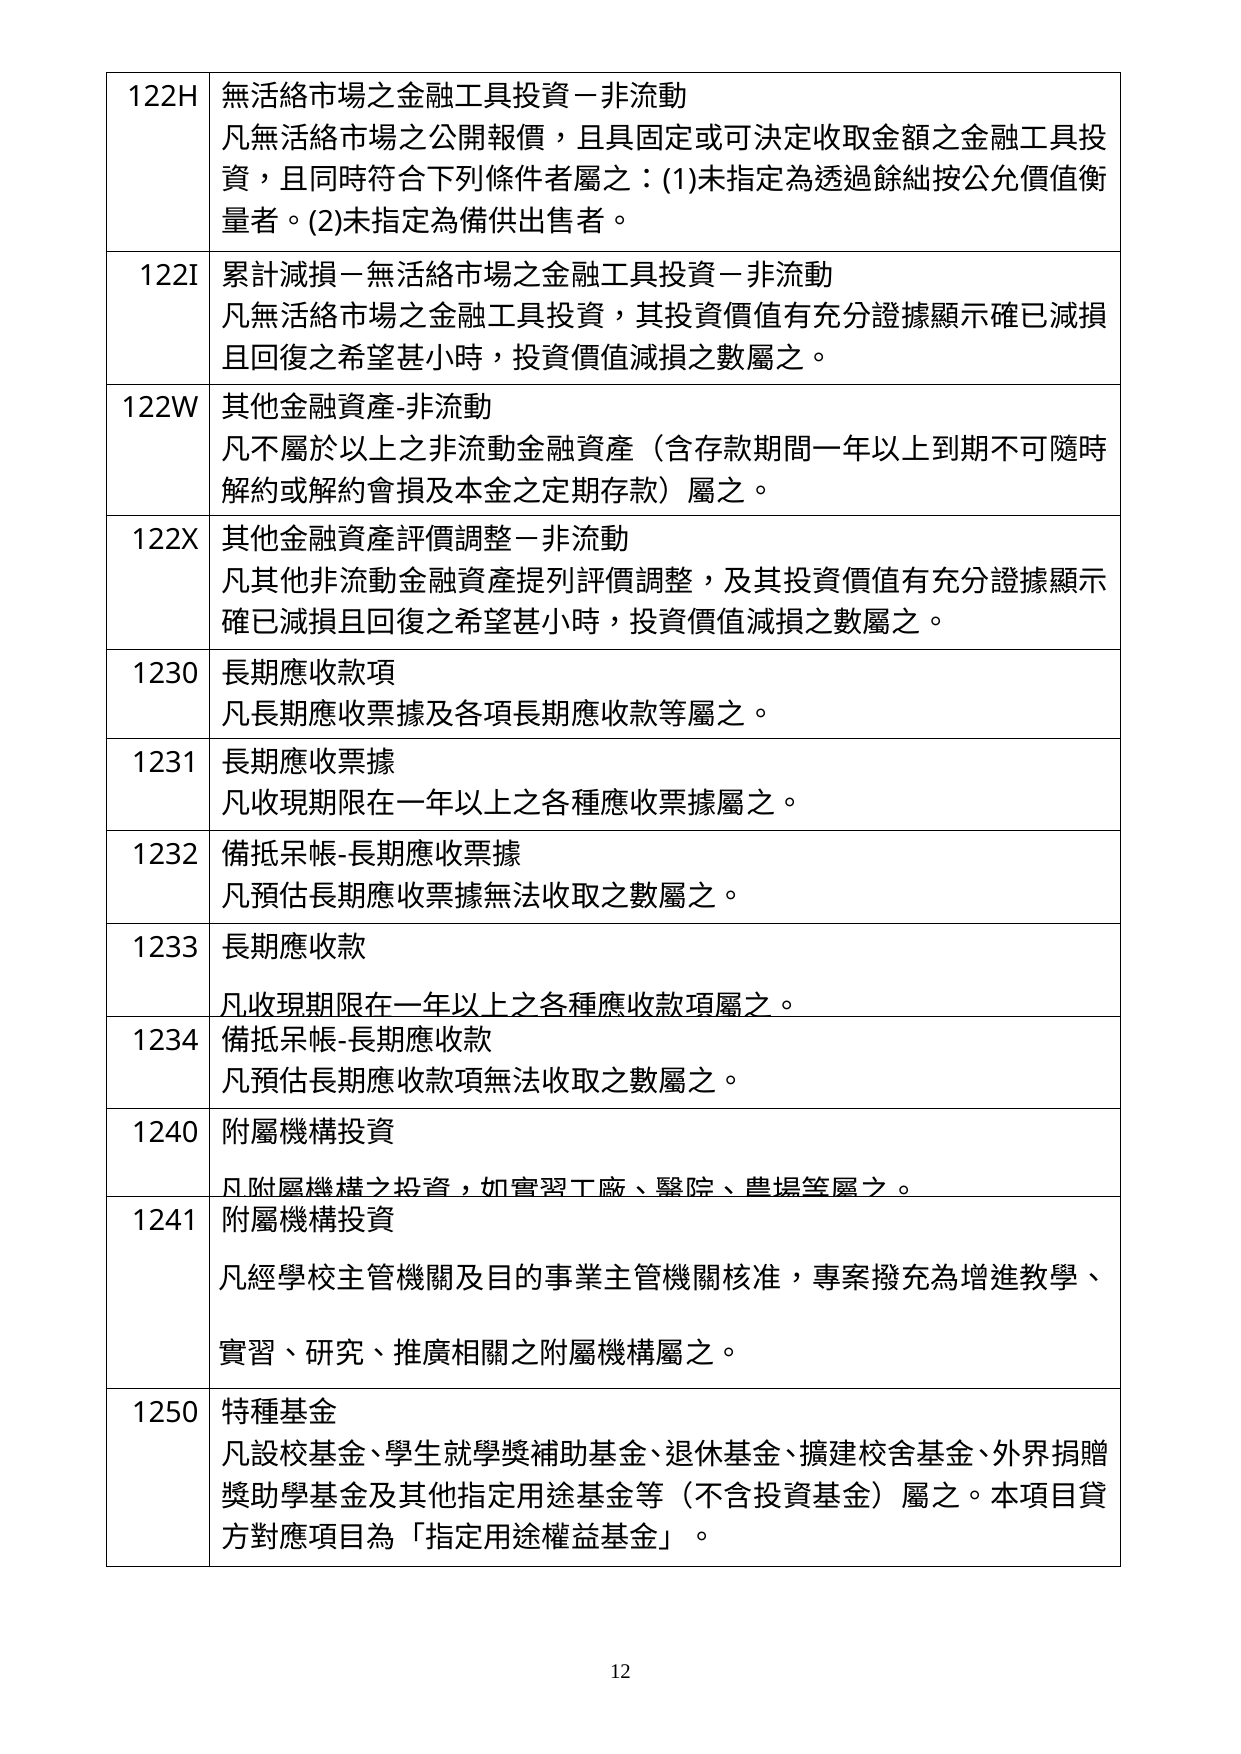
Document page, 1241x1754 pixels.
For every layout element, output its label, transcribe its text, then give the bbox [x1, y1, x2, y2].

table_cell 其他金融資產評價調整－非流動 凡其他非流動金融資產提列評價調整，及其投資價值有充分證據顯示確已減損且回復之希望甚小時，投資價值減損之數屬之。 [210, 516, 1120, 649]
table_cell 122H [107, 73, 209, 251]
table_cell 特種基金 凡設校基金、學生就學獎補助基金、退休基金、擴建校舍基金、外界捐贈獎助學基金及其他指定用途基金等（不含投資基金）屬之。本項目貸方對應項目為「指定用途權益基金」。 [210, 1389, 1120, 1566]
table_cell 其他金融資產-非流動 凡不屬於以上之非流動金融資產（含存款期間一年以上到期不可隨時解約或解約會損及本金之定期存款）屬之。 [210, 385, 1120, 515]
table_cell 122X [107, 516, 209, 649]
table_cell 無活絡市場之金融工具投資－非流動 凡無活絡市場之公開報價，且具固定或可決定收取金額之金融工具投資，且同時符合下列條件者屬之：(1)未指定為透過餘絀按公允價值衡量者。(2)未指定為備供出售者。 [210, 73, 1120, 251]
table_cell 長期應收款 凡收現期限在一年以上之各種應收款項屬之。 [210, 924, 1120, 1016]
table_cell 122I [107, 252, 209, 383]
table_cell 長期應收款項 凡長期應收票據及各項長期應收款等屬之。 [210, 650, 1120, 738]
table_cell 附屬機構投資 凡經學校主管機關及目的事業主管機關核准，專案撥充為增進教學、實習、研究、推廣相關之附屬機構屬之。 [210, 1197, 1120, 1388]
table_cell 1230 [107, 650, 209, 738]
table_cell 1232 [107, 831, 209, 923]
table_cell 備抵呆帳-長期應收票據 凡預估長期應收票據無法收取之數屬之。 [210, 831, 1120, 923]
table_cell 附屬機構投資 凡附屬機構之投資，如實習工廠、醫院、農場等屬之。 [210, 1109, 1120, 1196]
table_cell 1234 [107, 1017, 209, 1108]
table_cell 1250 [107, 1389, 209, 1566]
table_cell 1240 [107, 1109, 209, 1196]
table_cell 122W [107, 385, 209, 515]
table_cell 備抵呆帳-長期應收款 凡預估長期應收款項無法收取之數屬之。 [210, 1017, 1120, 1108]
table_cell 1233 [107, 924, 209, 1016]
table_cell 長期應收票據 凡收現期限在一年以上之各種應收票據屬之。 [210, 739, 1120, 830]
table_cell 累計減損－無活絡市場之金融工具投資－非流動 凡無活絡市場之金融工具投資，其投資價值有充分證據顯示確已減損且回復之希望甚小時，投資價值減損之數屬之。 [210, 252, 1120, 383]
table_cell 1231 [107, 739, 209, 830]
table_cell 1241 [107, 1197, 209, 1388]
